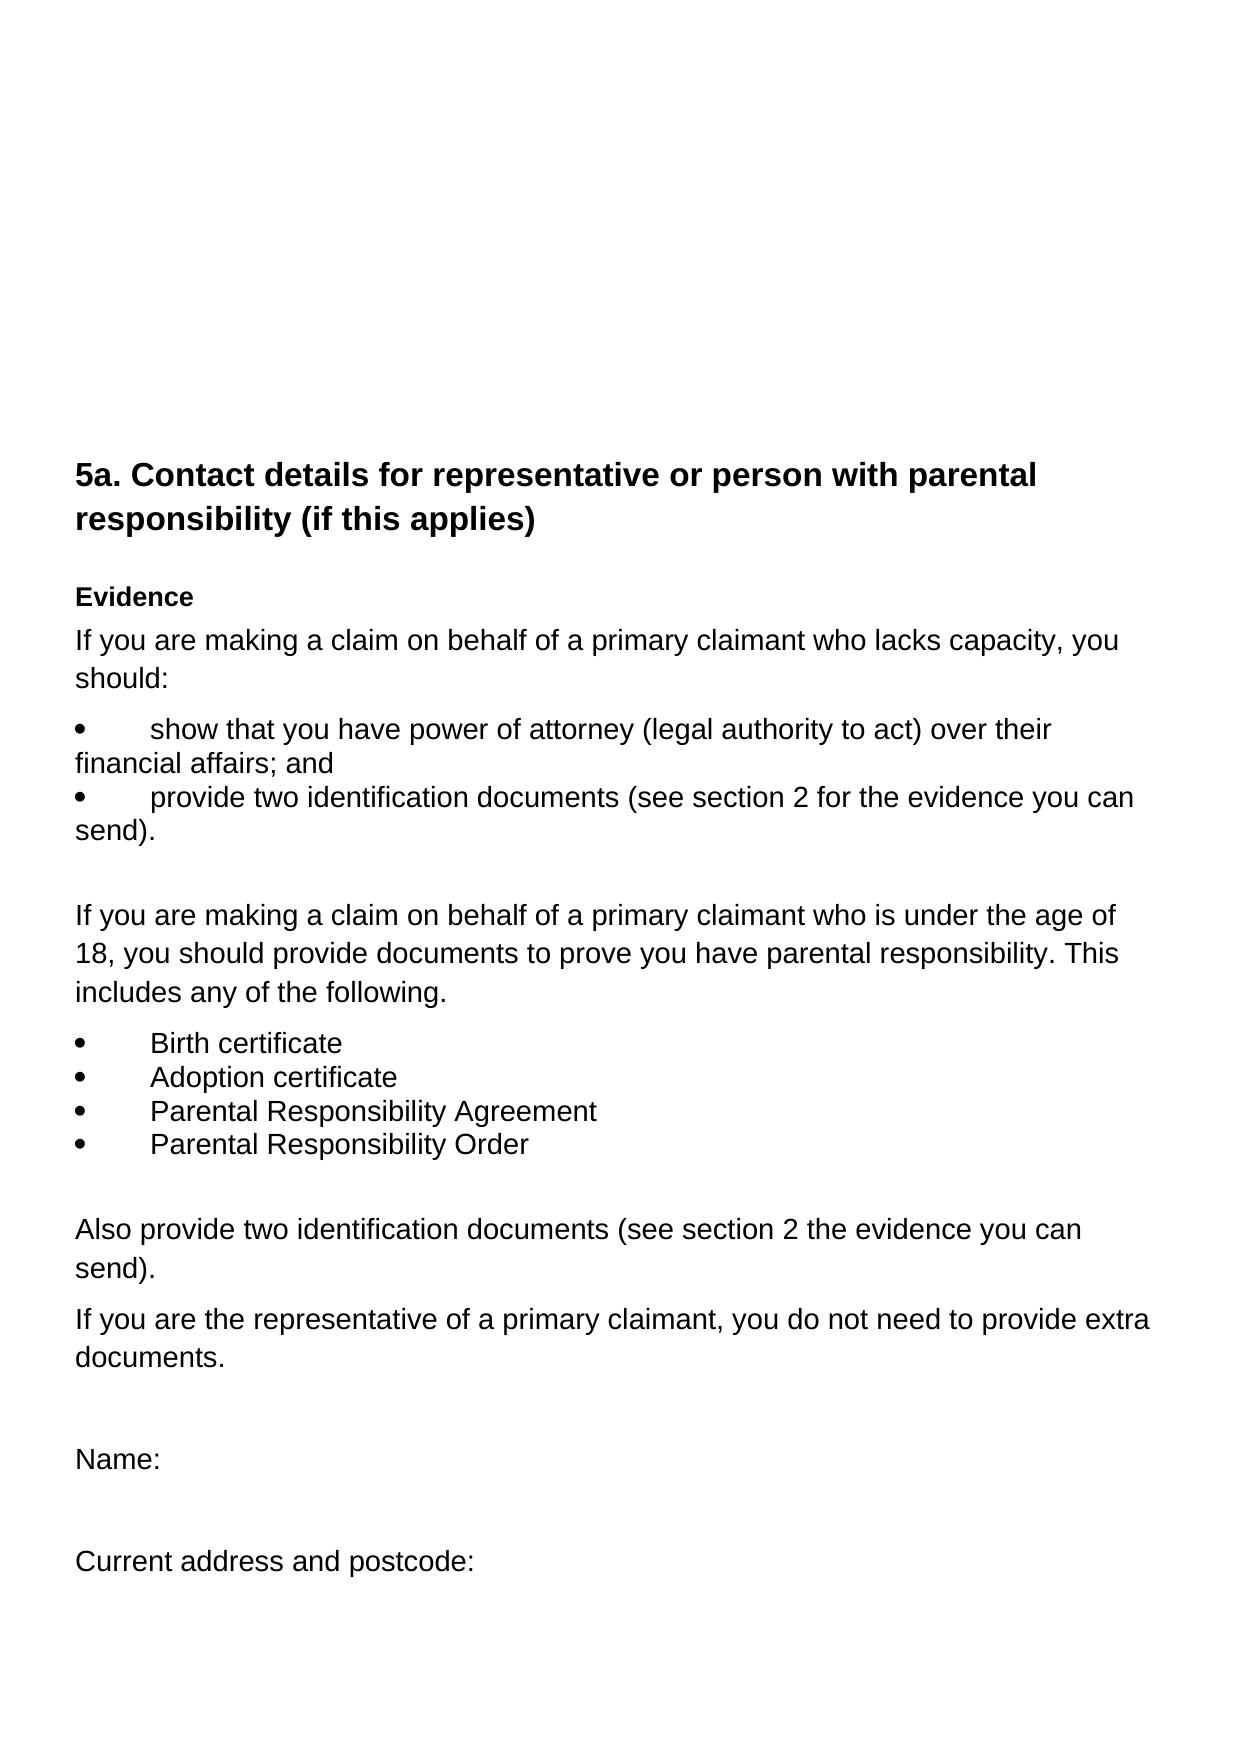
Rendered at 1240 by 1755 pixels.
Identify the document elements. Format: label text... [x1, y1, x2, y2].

subtitle 5a. Contact details for representative or person with parental responsibility (if this applies) [75, 455, 1164, 537]
list Parental Responsibility Agreement [75, 1094, 1164, 1127]
text Current address and postcode: [75, 1544, 1164, 1578]
subtitle Evidence [75, 581, 1164, 612]
list Birth certificate [75, 1026, 1164, 1060]
text If you are making a claim on behalf of a primary claimant who lacks capacity, you should: [75, 623, 1164, 695]
text Name: [75, 1442, 1164, 1476]
list Parental Responsibility Order [75, 1127, 1164, 1161]
text If you are the representative of a primary claimant, you do not need to provide extra documents. [75, 1302, 1164, 1374]
list provide two identification documents (see section 2 for the evidence you can send). [75, 780, 1164, 847]
text Also provide two identification documents (see section 2 the evidence you can send). [75, 1212, 1164, 1284]
text If you are making a claim on behalf of a primary claimant who is under the age of 18, you should provide documents to prove you have parental responsibility. This includes any of the following. [75, 898, 1164, 1009]
list Adoption certificate [75, 1060, 1164, 1094]
list show that you have power of attorney (legal authority to act) over their financial affairs; and [75, 712, 1164, 780]
